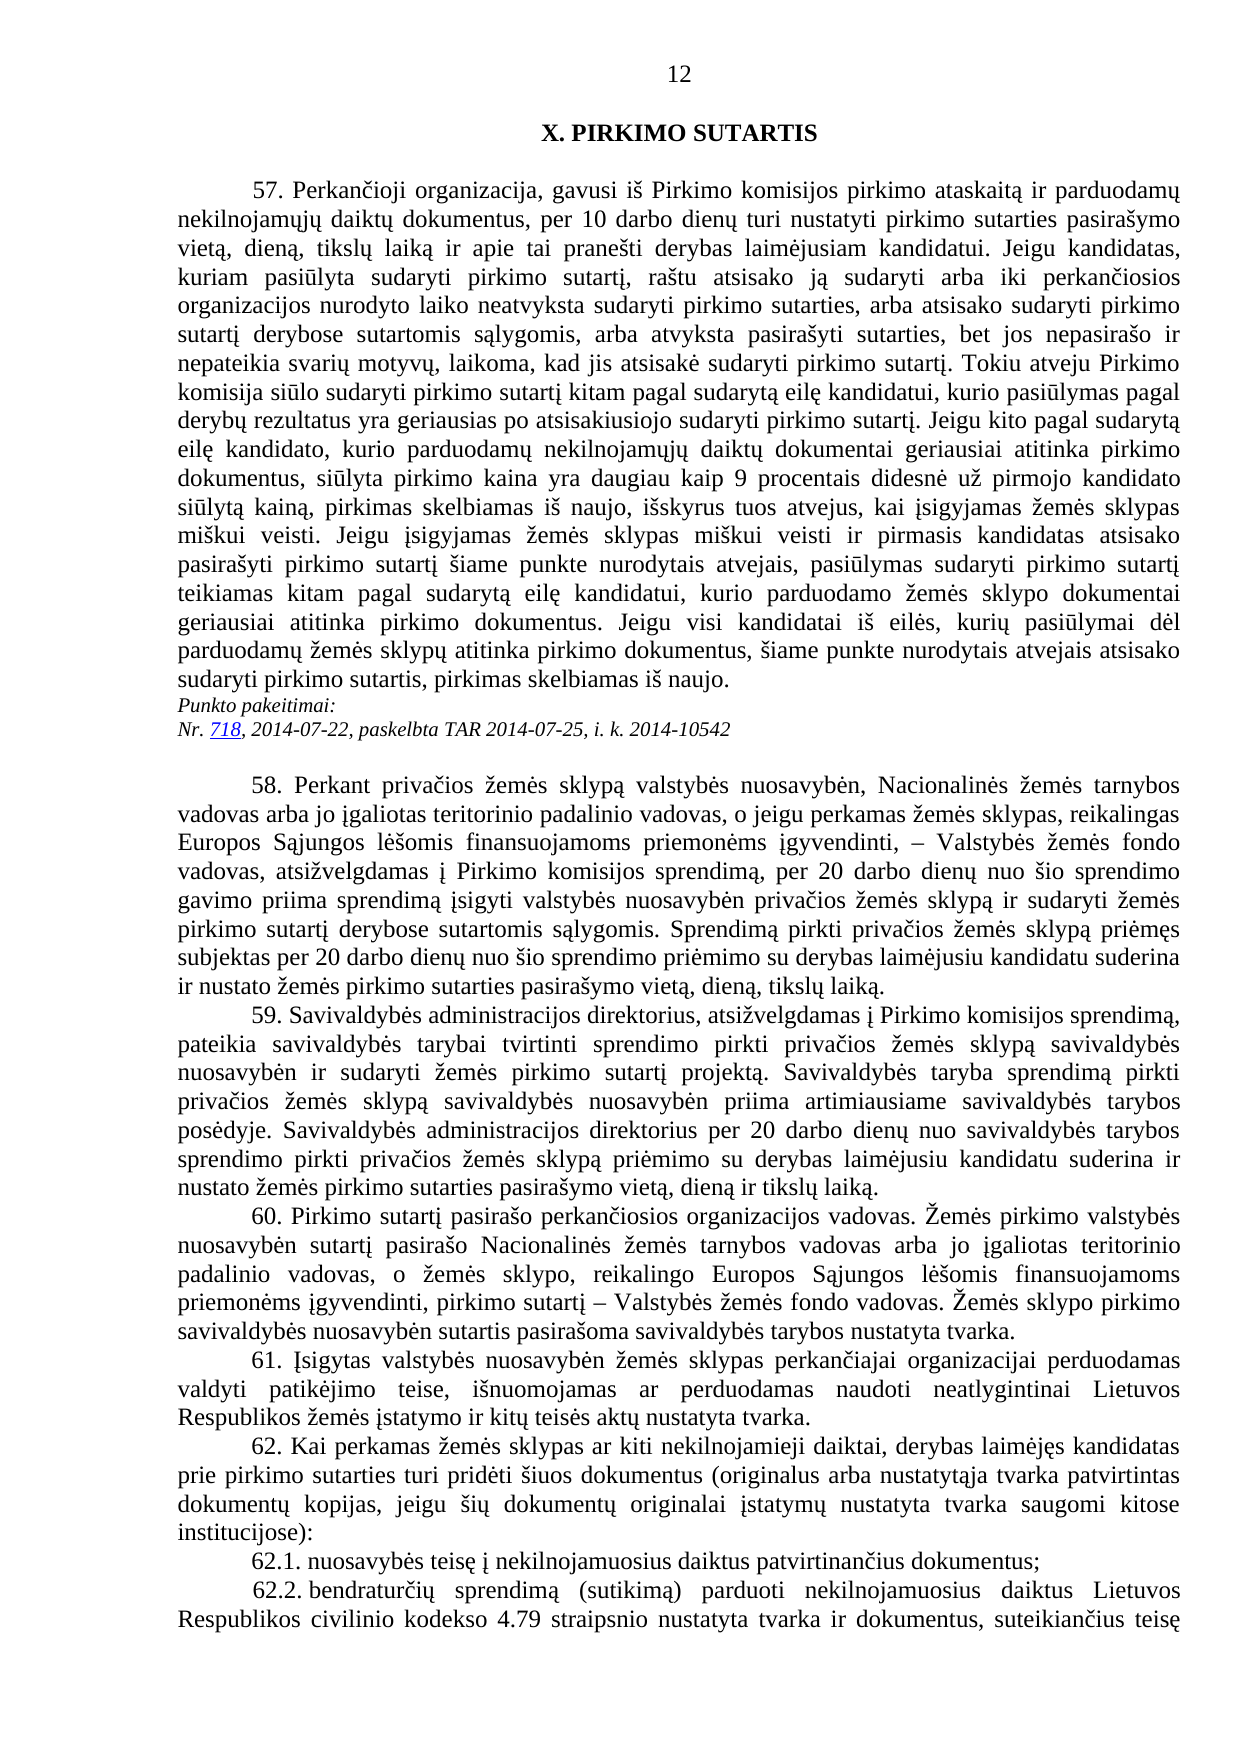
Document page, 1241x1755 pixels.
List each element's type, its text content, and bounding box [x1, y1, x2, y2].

text 62. Kai perkamas žemės sklypas ar kiti nekilnojamieji daiktai, derybas laimėjęs kandidatas prie pirkimo sutarties turi pridėti šiuos dokumentus (originalus arba nustatytąja tvarka patvirtintas dokumentų kopijas, jeigu šių dokumentų originalai įstatymų nustatyta tvarka saugomi kitose institucijose): [177, 1431, 1181, 1546]
text 61. Įsigytas valstybės nuosavybėn žemės sklypas perkančiajai organizacijai perduodamas valdyti patikėjimo teise, išnuomojamas ar perduodamas naudoti neatlygintinai Lietuvos Respublikos žemės įstatymo ir kitų teisės aktų nustatyta tvarka. [177, 1345, 1181, 1431]
text 62.1. nuosavybės teisę į nekilnojamuosius daiktus patvirtinančius dokumentus; [177, 1546, 1181, 1575]
text X. PIRKIMO SUTARTIS [177, 118, 1181, 147]
text 62.2. bendraturčių sprendimą (sutikimą) parduoti nekilnojamuosius daiktus Lietuvos Respublikos civilinio kodekso 4.79 straipsnio nustatyta tvarka ir dokumentus, suteikiančius teisę [177, 1575, 1181, 1632]
text 57. Perkančioji organizacija, gavusi iš Pirkimo komisijos pirkimo ataskaitą ir parduodamų nekilnojamųjų daiktų dokumentus, per 10 darbo dienų turi nustatyti pirkimo sutarties pasirašymo vietą, dieną, tikslų laiką ir apie tai pranešti derybas laimėjusiam kandidatui. Jeigu kandidatas, kuriam pasiūlyta sudaryti pirkimo sutartį, raštu atsisako ją sudaryti arba iki perkančiosios organizacijos nurodyto laiko neatvyksta sudaryti pirkimo sutarties, arba atsisako sudaryti pirkimo sutartį derybose sutartomis sąlygomis, arba atvyksta pasirašyti sutarties, bet jos nepasirašo ir nepateikia svarių motyvų, laikoma, kad jis atsisakė sudaryti pirkimo sutartį. Tokiu atveju Pirkimo komisija siūlo sudaryti pirkimo sutartį kitam pagal sudarytą eilę kandidatui, kurio pasiūlymas pagal derybų rezultatus yra geriausias po atsisakiusiojo sudaryti pirkimo sutartį. Jeigu kito pagal sudarytą eilę kandidato, kurio parduodamų nekilnojamųjų daiktų dokumentai geriausiai atitinka pirkimo dokumentus, siūlyta pirkimo kaina yra daugiau kaip 9 procentais didesnė už pirmojo kandidato siūlytą kainą, pirkimas skelbiamas iš naujo, išskyrus tuos atvejus, kai įsigyjamas žemės sklypas miškui veisti. Jeigu įsigyjamas žemės sklypas miškui veisti ir pirmasis kandidatas atsisako pasirašyti pirkimo sutartį šiame punkte nurodytais atvejais, pasiūlymas sudaryti pirkimo sutartį teikiamas kitam pagal sudarytą eilę kandidatui, kurio parduodamo žemės sklypo dokumentai geriausiai atitinka pirkimo dokumentus. Jeigu visi kandidatai iš eilės, kurių pasiūlymai dėl parduodamų žemės sklypų atitinka pirkimo dokumentus, šiame punkte nurodytais atvejais atsisako sudaryti pirkimo sutartis, pirkimas skelbiamas iš naujo. [177, 176, 1181, 693]
text 59. Savivaldybės administracijos direktorius, atsižvelgdamas į Pirkimo komisijos sprendimą, pateikia savivaldybės tarybai tvirtinti sprendimo pirkti privačios žemės sklypą savivaldybės nuosavybėn ir sudaryti žemės pirkimo sutartį projektą. Savivaldybės taryba sprendimą pirkti privačios žemės sklypą savivaldybės nuosavybėn priima artimiausiame savivaldybės tarybos posėdyje. Savivaldybės administracijos direktorius per 20 darbo dienų nuo savivaldybės tarybos sprendimo pirkti privačios žemės sklypą priėmimo su derybas laimėjusiu kandidatu suderina ir nustato žemės pirkimo sutarties pasirašymo vietą, dieną ir tikslų laiką. [177, 1000, 1181, 1201]
text Nr. 718, 2014-07-22, paskelbta TAR 2014-07-25, i. k. 2014-10542 [177, 717, 1181, 741]
text 60. Pirkimo sutartį pasirašo perkančiosios organizacijos vadovas. Žemės pirkimo valstybės nuosavybėn sutartį pasirašo Nacionalinės žemės tarnybos vadovas arba jo įgaliotas teritorinio padalinio vadovas, o žemės sklypo, reikalingo Europos Sąjungos lėšomis finansuojamoms priemonėms įgyvendinti, pirkimo sutartį – Valstybės žemės fondo vadovas. Žemės sklypo pirkimo savivaldybės nuosavybėn sutartis pasirašoma savivaldybės tarybos nustatyta tvarka. [177, 1201, 1181, 1345]
text 58. Perkant privačios žemės sklypą valstybės nuosavybėn, Nacionalinės žemės tarnybos vadovas arba jo įgaliotas teritorinio padalinio vadovas, o jeigu perkamas žemės sklypas, reikalingas Europos Sąjungos lėšomis finansuojamoms priemonėms įgyvendinti, – Valstybės žemės fondo vadovas, atsižvelgdamas į Pirkimo komisijos sprendimą, per 20 darbo dienų nuo šio sprendimo gavimo priima sprendimą įsigyti valstybės nuosavybėn privačios žemės sklypą ir sudaryti žemės pirkimo sutartį derybose sutartomis sąlygomis. Sprendimą pirkti privačios žemės sklypą priėmęs subjektas per 20 darbo dienų nuo šio sprendimo priėmimo su derybas laimėjusiu kandidatu suderina ir nustato žemės pirkimo sutarties pasirašymo vietą, dieną, tikslų laiką. [177, 770, 1181, 1000]
text Punkto pakeitimai: [177, 693, 1181, 717]
